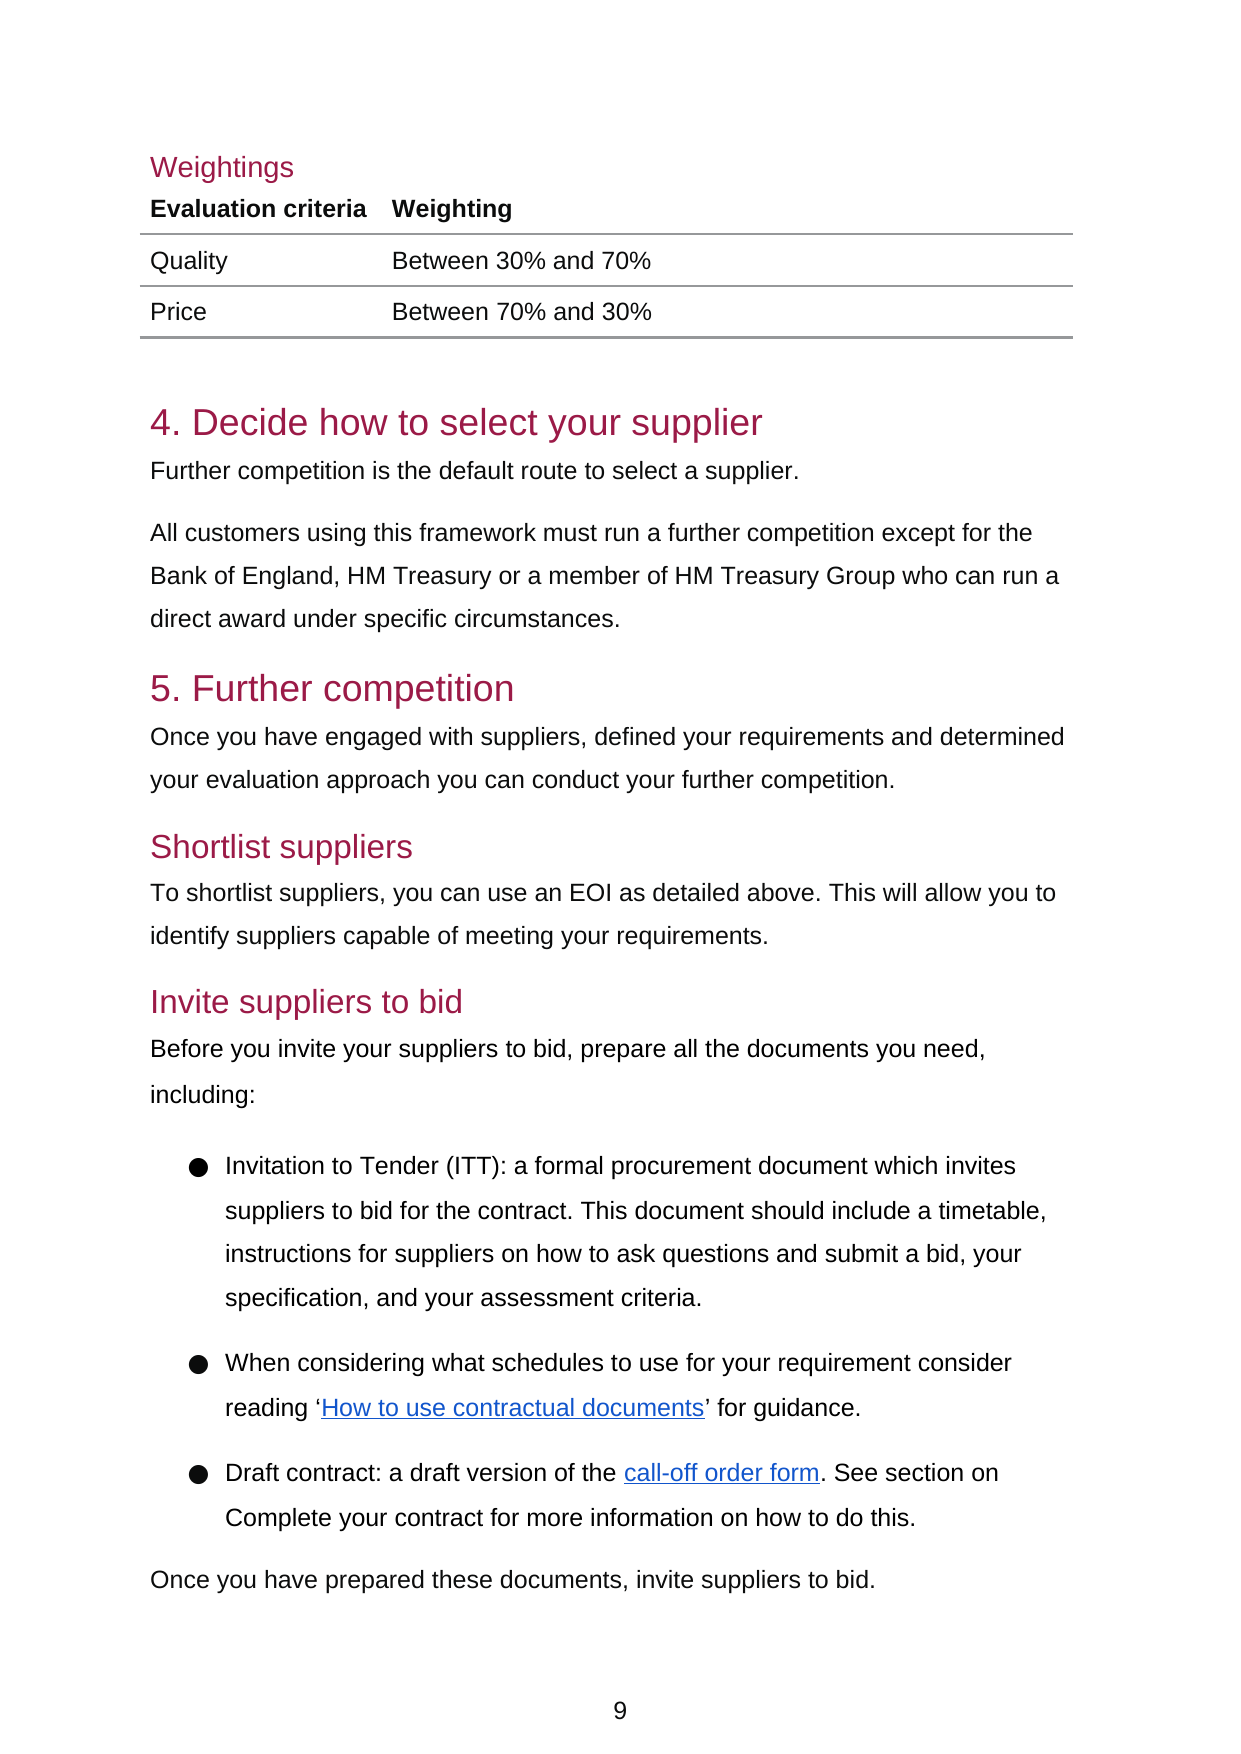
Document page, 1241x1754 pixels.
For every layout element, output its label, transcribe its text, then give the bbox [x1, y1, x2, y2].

table_cell [770, 287, 1073, 336]
text All customers using this framework must run a further competition except for the Bank of England, HM Treasury or a member of HM Treasury Group who can run a direct award under specific circumstances. [150, 518, 1090, 633]
text Before you invite your suppliers to bid, prepare all the documents you need, including: [150, 1033, 1090, 1109]
subtitle 5. Further competition [150, 666, 1090, 709]
text To shortlist suppliers, you can use an EOI as detailed above. This will allow you to identify suppliers capable of meeting your requirements. [150, 878, 1090, 949]
text Once you have prepared these documents, invite suppliers to bid. [150, 1565, 1090, 1594]
list Invitation to Tender (ITT): a formal procurement document which invites suppliers to bid for the contract. This document should include a timetable, instructions for suppliers on how to ask questions and submit a bid, your specification, and your assessment criteria. [187, 1148, 1090, 1311]
subtitle 4. Decide how to select your supplier [150, 400, 1090, 443]
list Draft contract: a draft version of the call-off order form. See section on Complete your contract for more information on how to do this. [187, 1455, 1090, 1532]
subtitle Shortlist suppliers [150, 827, 1090, 865]
subtitle Weightings [150, 150, 1090, 183]
table_header Weighting [381, 184, 770, 233]
table_header [770, 184, 1073, 233]
text Once you have engaged with suppliers, defined your requirements and determined your evaluation approach you can conduct your further competition. [150, 722, 1090, 793]
table_cell Between 70% and 30% [381, 287, 770, 336]
table_cell Price [140, 287, 381, 336]
table_cell Between 30% and 70% [381, 235, 770, 285]
subtitle Invite suppliers to bid [150, 983, 1090, 1021]
table_header Evaluation criteria [140, 184, 381, 233]
text Further competition is the default route to select a supplier. [150, 456, 1090, 485]
table_cell Quality [140, 235, 381, 285]
list When considering what schedules to use for your requirement consider reading ‘How to use contractual documents’ for guidance. [187, 1344, 1090, 1422]
table_cell [770, 235, 1073, 285]
